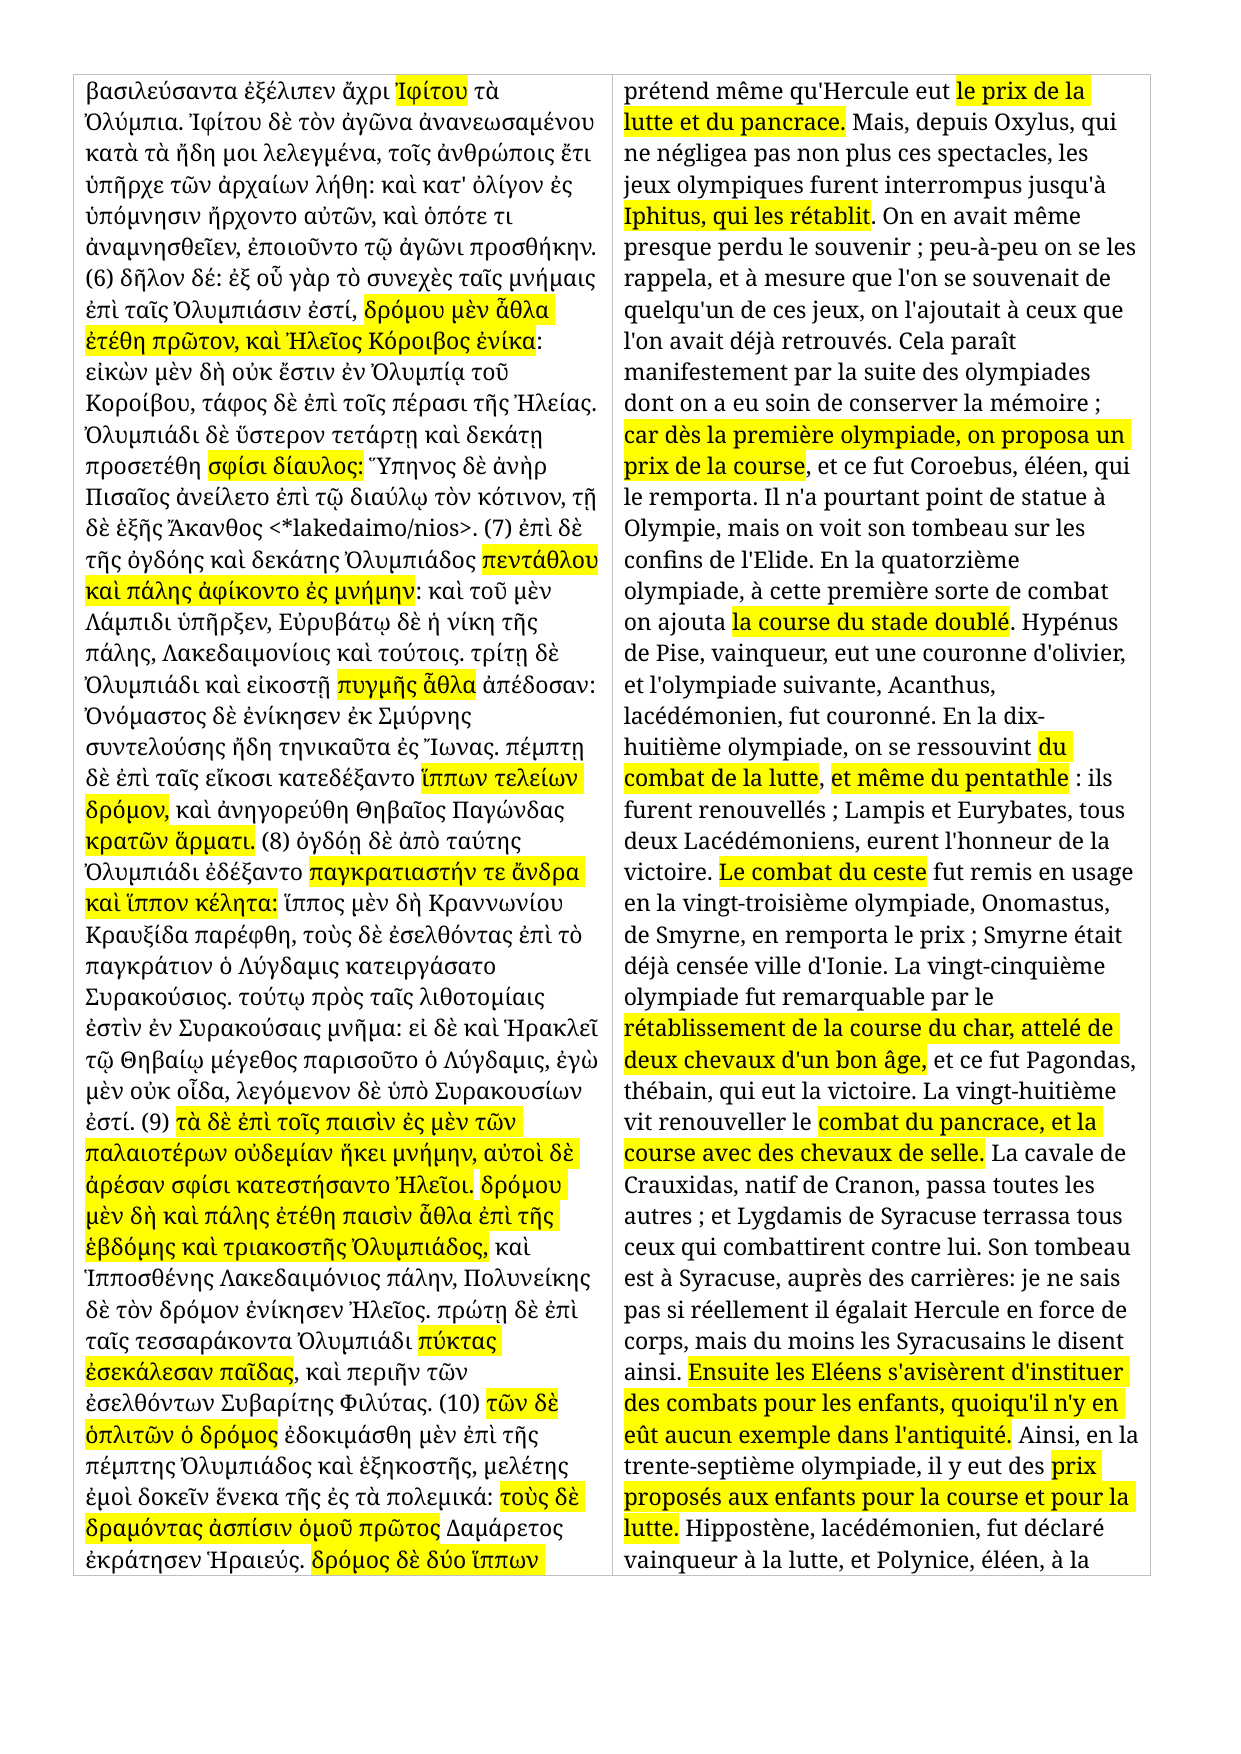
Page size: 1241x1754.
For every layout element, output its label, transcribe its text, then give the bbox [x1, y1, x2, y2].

table_cell prétend même qu'Hercule eut le prix de la lutte et du pancrace. Mais, depuis Oxylus, qui ne négligea pas non plus ces spectacles, les jeux olympiques furent interrompus jusqu'à Iphitus, qui les rétablit. On en avait même presque perdu le souvenir ; peu-à-peu on se les rappela, et à mesure que l'on se souvenait de quelqu'un de ces jeux, on l'ajoutait à ceux que l'on avait déjà retrouvés. Cela paraît manifestement par la suite des olympiades dont on a eu soin de conserver la mémoire ; car dès la première olympiade, on proposa un prix de la course, et ce fut Coroebus, éléen, qui le remporta. Il n'a pourtant point de statue à Olympie, mais on voit son tombeau sur les confins de l'Elide. En la quatorzième olympiade, à cette première sorte de combat on ajouta la course du stade doublé. Hypénus de Pise, vainqueur, eut une couronne d'olivier, et l'olympiade suivante, Acanthus, lacédémonien, fut couronné. En la dix-huitième olympiade, on se ressouvint du combat de la lutte, et même du pentathle : ils furent renouvellés ; Lampis et Eurybates, tous deux Lacédémoniens, eurent l'honneur de la victoire. Le combat du ceste fut remis en usage en la vingt-troisième olympiade, Onomastus, de Smyrne, en remporta le prix ; Smyrne était déjà censée ville d'Ionie. La vingt-cinquième olympiade fut remarquable par le rétablissement de la course du char, attelé de deux chevaux d'un bon âge, et ce fut Pagondas, thébain, qui eut la victoire. La vingt-huitième vit renouveller le combat du pancrace, et la course avec des chevaux de selle. La cavale de Crauxidas, natif de Cranon, passa toutes les autres ; et Lygdamis de Syracuse terrassa tous ceux qui combattirent contre lui. Son tombeau est à Syracuse, auprès des carrières: je ne sais pas si réellement il égalait Hercule en force de corps, mais du moins les Syracusains le disent ainsi. Ensuite les Eléens s'avisèrent d'instituer des combats pour les enfants, quoiqu'il n'y en eût aucun exemple dans l'antiquité. Ainsi, en la trente-septième olympiade, il y eut des prix proposés aux enfants pour la course et pour la lutte. Hippostène, lacédémonien, fut déclaré vainqueur à la lutte, et Polynice, éléen, à la [613, 75, 1150, 1575]
table_cell βασιλεύσαντα ἐξέλιπεν ἄχρι Ἰφίτου τὰ Ὀλύμπια. Ἰφίτου δὲ τὸν ἀγῶνα ἀνανεωσαμένου κατὰ τὰ ἤδη μοι λελεγμένα, τοῖς ἀνθρώποις ἔτι ὑπῆρχε τῶν ἀρχαίων λήθη: καὶ κατ' ὀλίγον ἐς ὑπόμνησιν ἤρχοντο αὐτῶν, καὶ ὁπότε τι ἀναμνησθεῖεν, ἐποιοῦντο τῷ ἀγῶνι προσθήκην. (6) δῆλον δέ: ἐξ οὗ γὰρ τὸ συνεχὲς ταῖς μνήμαις ἐπὶ ταῖς Ὀλυμπιάσιν ἐστί, δρόμου μὲν ἆθλα ἐτέθη πρῶτον, καὶ Ἠλεῖος Κόροιβος ἐνίκα: εἰκὼν μὲν δὴ οὐκ ἔστιν ἐν Ὀλυμπίᾳ τοῦ Κοροίβου, τάφος δὲ ἐπὶ τοῖς πέρασι τῆς Ἠλείας. Ὀλυμπιάδι δὲ ὕστερον τετάρτῃ καὶ δεκάτῃ προσετέθη σφίσι δίαυλος: Ὕπηνος δὲ ἀνὴρ Πισαῖος ἀνείλετο ἐπὶ τῷ διαύλῳ τὸν κότινον, τῇ δὲ ἑξῆς Ἄκανθος <*lakedaimo/nios>. (7) ἐπὶ δὲ τῆς ὀγδόης καὶ δεκάτης Ὀλυμπιάδος πεντάθλου καὶ πάλης ἀφίκοντο ἐς μνήμην: καὶ τοῦ μὲν Λάμπιδι ὑπῆρξεν, Εὐρυβάτῳ δὲ ἡ νίκη τῆς πάλης, Λακεδαιμονίοις καὶ τούτοις. τρίτῃ δὲ Ὀλυμπιάδι καὶ εἰκοστῇ πυγμῆς ἆθλα ἀπέδοσαν: Ὀνόμαστος δὲ ἐνίκησεν ἐκ Σμύρνης συντελούσης ἤδη τηνικαῦτα ἐς Ἴωνας. πέμπτῃ δὲ ἐπὶ ταῖς εἴκοσι κατεδέξαντο ἵππων τελείων δρόμον, καὶ ἀνηγορεύθη Θηβαῖος Παγώνδας κρατῶν ἅρματι. (8) ὀγδόῃ δὲ ἀπὸ ταύτης Ὀλυμπιάδι ἐδέξαντο παγκρατιαστήν τε ἄνδρα καὶ ἵππον κέλητα: ἵππος μὲν δὴ Κραννωνίου Κραυξίδα παρέφθη, τοὺς δὲ ἐσελθόντας ἐπὶ τὸ παγκράτιον ὁ Λύγδαμις κατειργάσατο Συρακούσιος. τούτῳ πρὸς ταῖς λιθοτομίαις ἐστὶν ἐν Συρακούσαις μνῆμα: εἰ δὲ καὶ Ἡρακλεῖ τῷ Θηβαίῳ μέγεθος παρισοῦτο ὁ Λύγδαμις, ἐγὼ μὲν οὐκ οἶδα, λεγόμενον δὲ ὑπὸ Συρακουσίων ἐστί. (9) τὰ δὲ ἐπὶ τοῖς παισὶν ἐς μὲν τῶν παλαιοτέρων οὐδεμίαν ἥκει μνήμην, αὐτοὶ δὲ ἀρέσαν σφίσι κατεστήσαντο Ἠλεῖοι. δρόμου μὲν δὴ καὶ πάλης ἐτέθη παισὶν ἆθλα ἐπὶ τῆς ἑβδόμης καὶ τριακοστῆς Ὀλυμπιάδος, καὶ Ἱπποσθένης Λακεδαιμόνιος πάλην, Πολυνείκης δὲ τὸν δρόμον ἐνίκησεν Ἠλεῖος. πρώτῃ δὲ ἐπὶ ταῖς τεσσαράκοντα Ὀλυμπιάδι πύκτας ἐσεκάλεσαν παῖδας, καὶ περιῆν τῶν ἐσελθόντων Συβαρίτης Φιλύτας. (10) τῶν δὲ ὁπλιτῶν ὁ δρόμος ἐδοκιμάσθη μὲν ἐπὶ τῆς πέμπτης Ὀλυμπιάδος καὶ ἑξηκοστῆς, μελέτης ἐμοὶ δοκεῖν ἕνεκα τῆς ἐς τὰ πολεμικά: τοὺς δὲ δραμόντας ἀσπίσιν ὁμοῦ πρῶτος Δαμάρετος ἐκράτησεν Ἡραιεύς. δρόμος δὲ δύο ἵππων [74, 75, 612, 1575]
